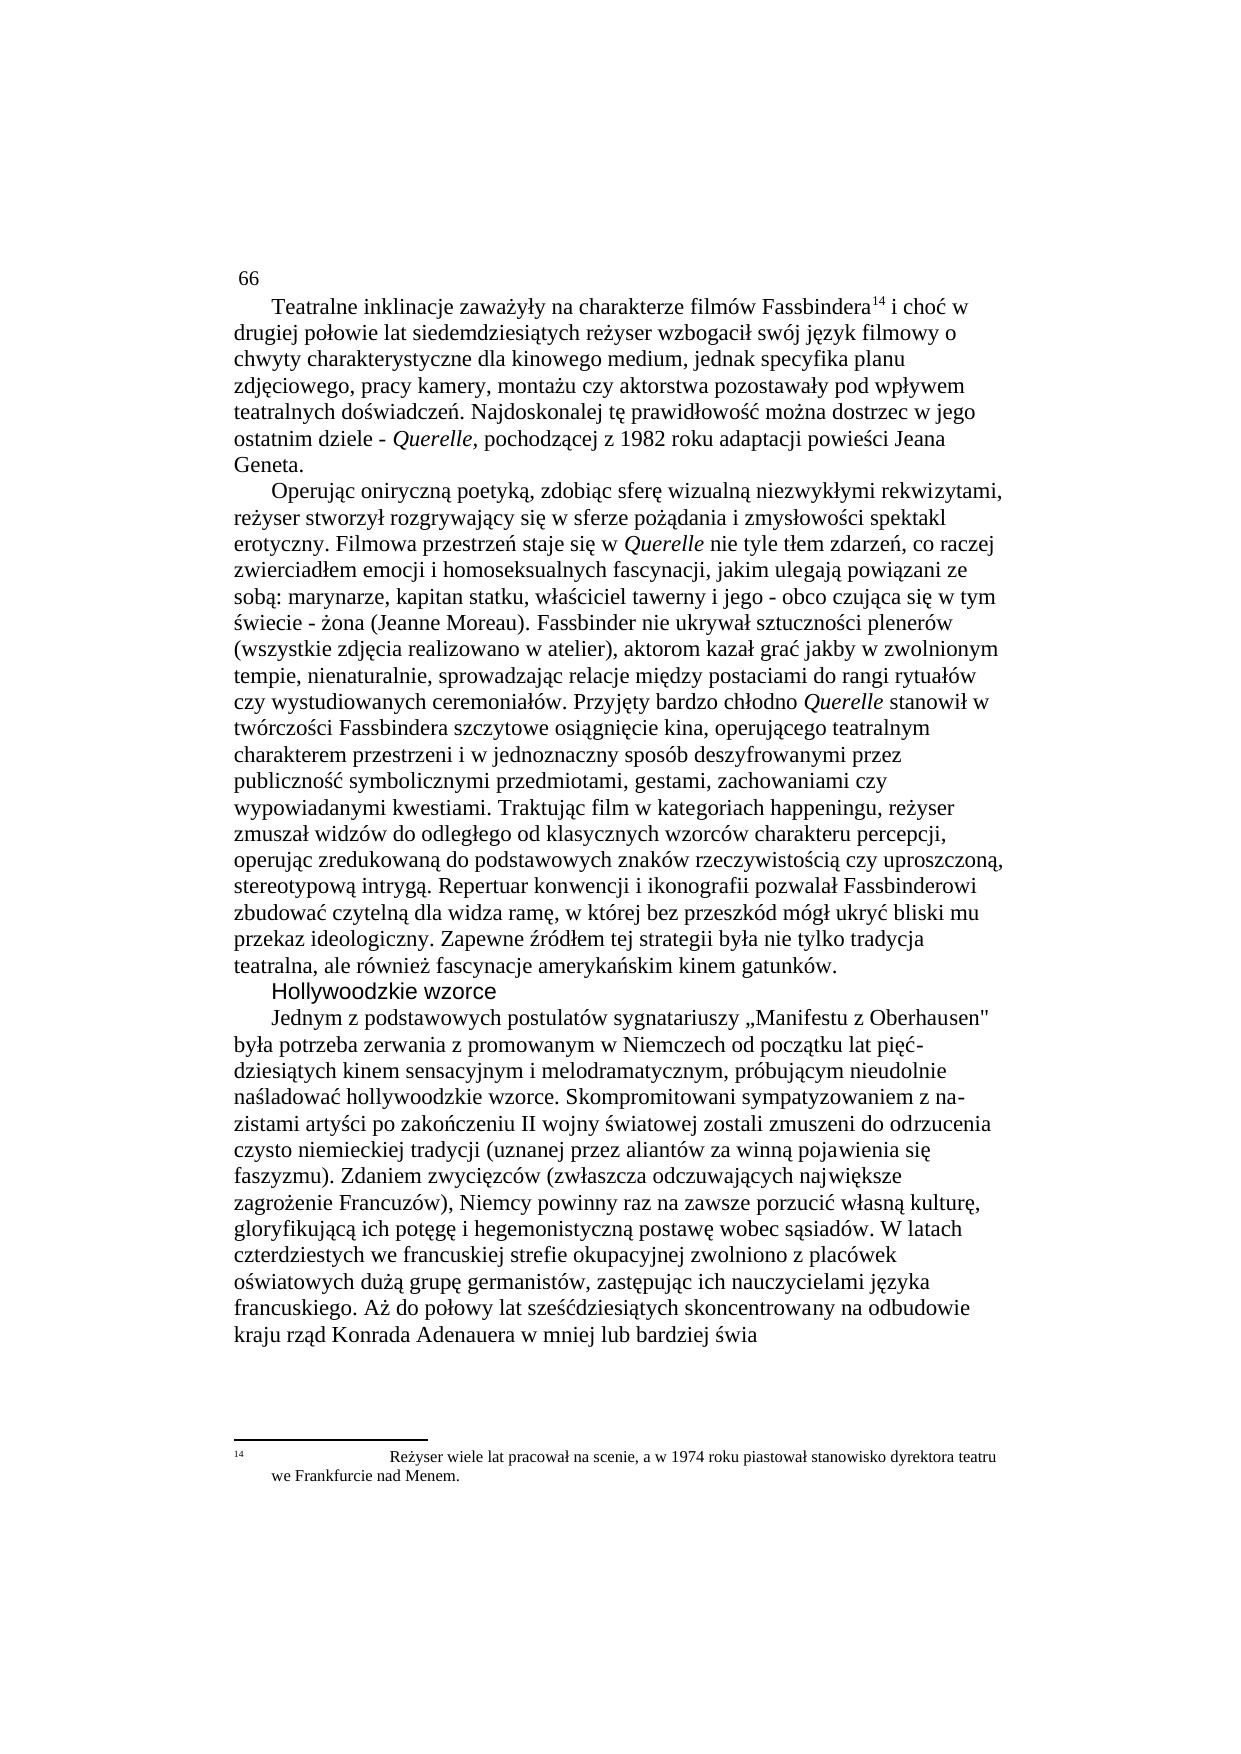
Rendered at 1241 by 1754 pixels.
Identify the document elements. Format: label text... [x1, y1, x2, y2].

text Hollywoodzkie wzorce [234, 978, 1007, 1004]
text Reżyser wiele lat pracował na scenie, a w 1974 roku piastował stanowisko dyrektora teatru we Frankfurcie nad Menem. [234, 1446, 1007, 1485]
text Teatralne inklinacje zaważyły na charakterze filmów Fassbindera i choć w dru­giej połowie lat siedemdziesiątych reżyser wzbogacił swój język filmowy o chwyty charakterystyczne dla kinowego medium, jednak specyfika planu zdjęciowego, pracy kamery, montażu czy aktorstwa pozostawały pod wpływem teatralnych doświadczeń. Najdoskonalej tę prawidłowość można dostrzec w jego ostatnim dziele - Querelle, pochodzącej z 1982 roku adaptacji powieści Jeana Geneta. [234, 293, 1007, 477]
text Jednym z podstawowych postulatów sygnatariuszy „Manifestu z Oberhau­sen" była potrzeba zerwania z promowanym w Niemczech od początku lat pięć­dziesiątych kinem sensacyjnym i melodramatycznym, próbującym nieudolnie naśladować hollywoodzkie wzorce. Skompromitowani sympatyzowaniem z na­zistami artyści po zakończeniu II wojny światowej zostali zmuszeni do od­rzucenia czysto niemieckiej tradycji (uznanej przez aliantów za winną poja­wienia się faszyzmu). Zdaniem zwycięzców (zwłaszcza odczuwających naj­większe zagrożenie Francuzów), Niemcy powinny raz na zawsze porzucić własną kulturę, gloryfikującą ich potęgę i hegemonistyczną postawę wobec sąsiadów. W latach czterdziestych we francuskiej strefie okupacyjnej zwolniono z placówek oświatowych dużą grupę germanistów, zastępując ich nauczycie­lami języka francuskiego. Aż do połowy lat sześćdziesiątych skoncentrowa­ny na odbudowie kraju rząd Konrada Adenauera w mniej lub bardziej świa­ [234, 1004, 1007, 1347]
text Operując oniryczną poetyką, zdobiąc sferę wizualną niezwykłymi rekwi­zytami, reżyser stworzył rozgrywający się w sferze pożądania i zmysłowości spektakl erotyczny. Filmowa przestrzeń staje się w Querelle nie tyle tłem zda­rzeń, co raczej zwierciadłem emocji i homoseksualnych fascynacji, jakim ule­gają powiązani ze sobą: marynarze, kapitan statku, właściciel tawerny i jego - obco czująca się w tym świecie - żona (Jeanne Moreau). Fassbinder nie ukry­wał sztuczności plenerów (wszystkie zdjęcia realizowano w atelier), aktorom kazał grać jakby w zwolnionym tempie, nienaturalnie, sprowadzając relacje między postaciami do rangi rytuałów czy wystudiowanych ceremoniałów. Przy­jęty bardzo chłodno Querelle stanowił w twórczości Fassbindera szczytowe osią­gnięcie kina, operującego teatralnym charakterem przestrzeni i w jednoznaczny sposób deszyfrowanymi przez publiczność symbolicznymi przedmiotami, ge­stami, zachowaniami czy wypowiadanymi kwestiami. Traktując film w kate­goriach happeningu, reżyser zmuszał widzów do odległego od klasycznych wzorców charakteru percepcji, operując zredukowaną do podstawowych zna­ków rzeczywistością czy uproszczoną, stereotypową intrygą. Repertuar kon­wencji i ikonografii pozwalał Fassbinderowi zbudować czytelną dla widza ramę, w której bez przeszkód mógł ukryć bliski mu przekaz ideologiczny. Zapewne źródłem tej strategii była nie tylko tradycja teatralna, ale również fascynacje amerykańskim kinem gatunków. [234, 477, 1007, 978]
